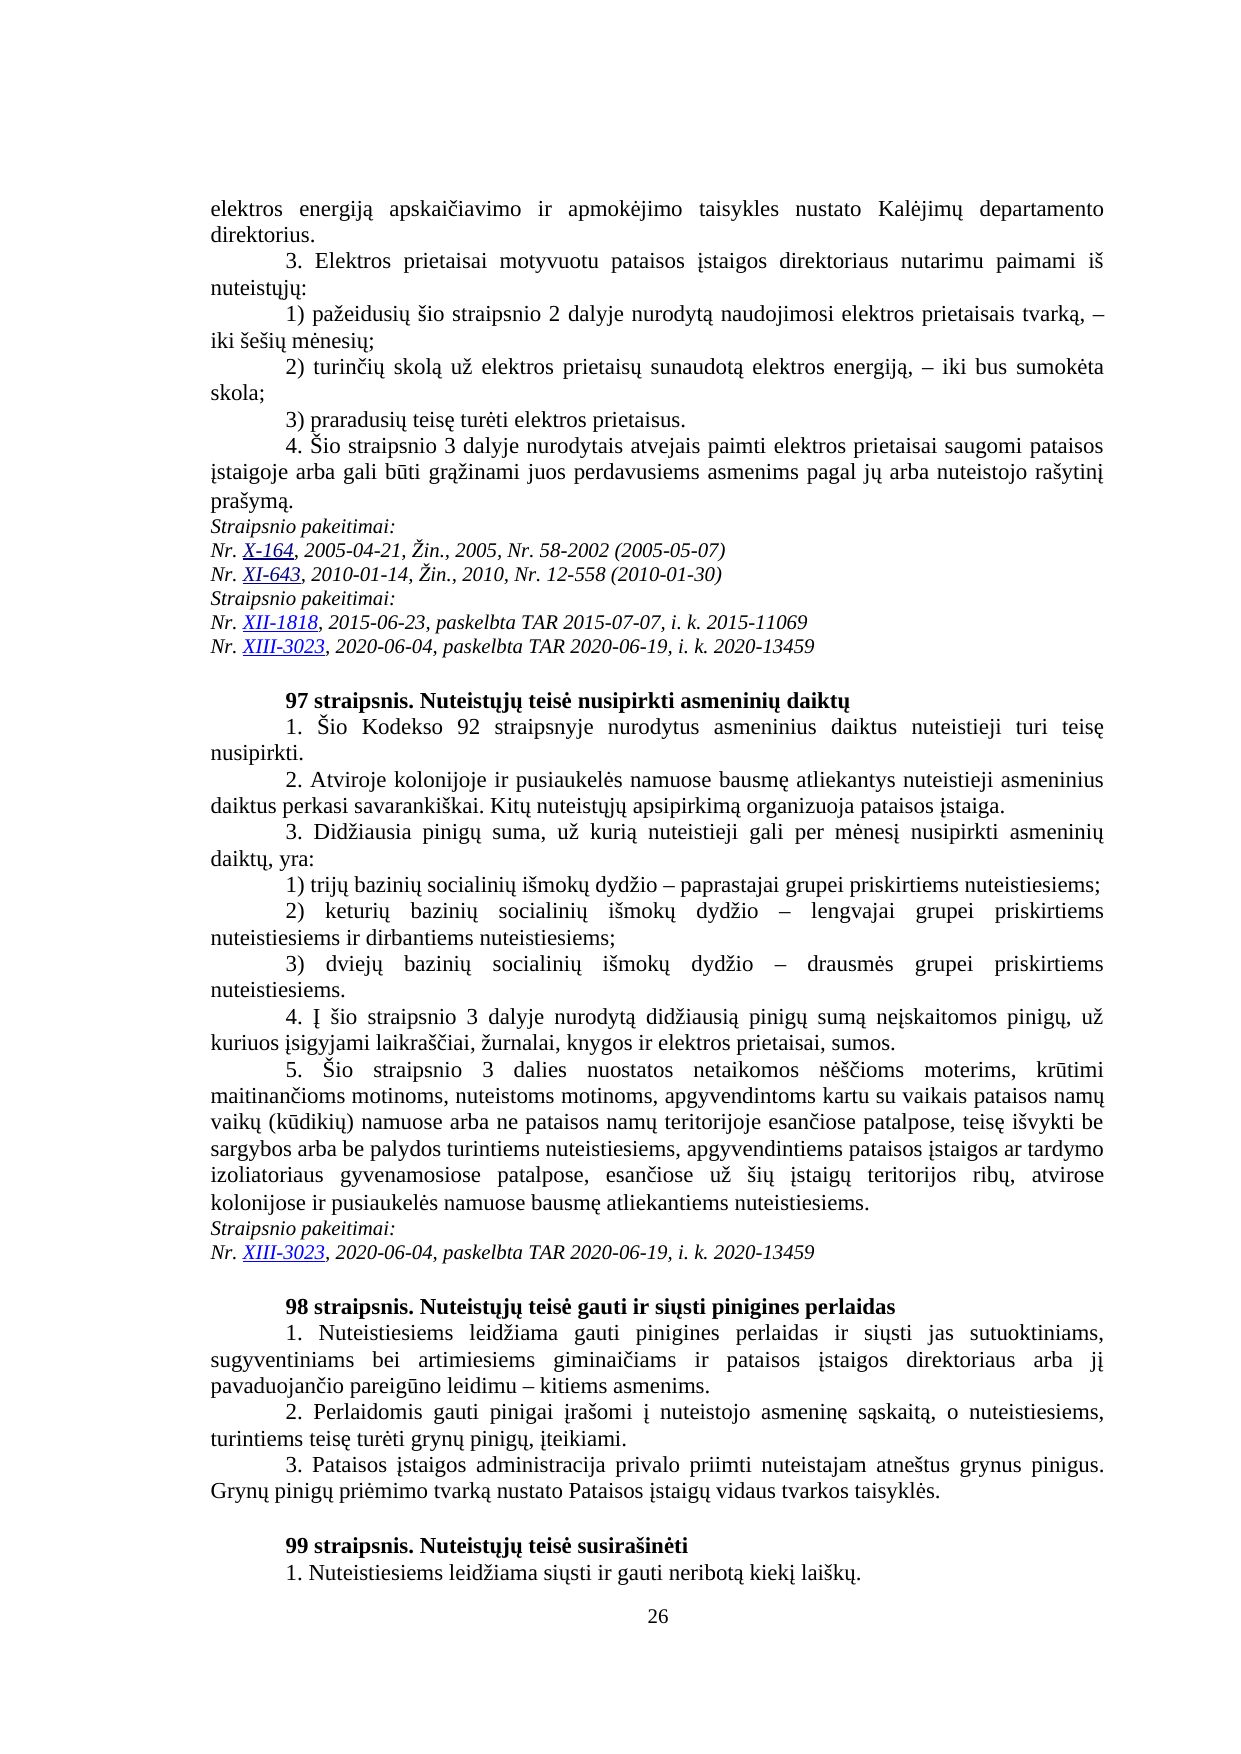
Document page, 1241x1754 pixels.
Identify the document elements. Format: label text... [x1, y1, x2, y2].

text 4. Į šio straipsnio 3 dalyje nurodytą didžiausią pinigų sumą neįskaitomos pinigų, už kuriuos įsigyjami laikraščiai, žurnalai, knygos ir elektros prietaisai, sumos. [210, 1003, 1105, 1056]
text 1. Nuteistiesiems leidžiama siųsti ir gauti neribotą kiekį laiškų. [210, 1559, 1105, 1585]
text 3. Didžiausia pinigų suma, už kurią nuteistieji gali per mėnesį nusipirkti asmeninių daiktų, yra: [210, 818, 1105, 871]
text 2. Perlaidomis gauti pinigai įrašomi į nuteistojo asmeninę sąskaitą, o nuteistiesiems, turintiems teisę turėti grynų pinigų, įteikiami. [210, 1398, 1105, 1451]
text 98 straipsnis. Nuteistųjų teisė gauti ir siųsti pinigines perlaidas [210, 1293, 1105, 1319]
text Nr. XIII-3023, 2020-06-04, paskelbta TAR 2020-06-19, i. k. 2020-13459 [210, 1240, 1105, 1264]
text 97 straipsnis. Nuteistųjų teisė nusipirkti asmeninių daiktų [210, 687, 1105, 713]
text 1) pažeidusių šio straipsnio 2 dalyje nurodytą naudojimosi elektros prietaisais tvarką, – iki šešių mėnesių; [210, 300, 1105, 353]
text 3. Pataisos įstaigos administracija privalo priimti nuteistajam atneštus grynus pinigus. Grynų pinigų priėmimo tvarką nustato Pataisos įstaigų vidaus tvarkos taisyklės. [210, 1451, 1105, 1504]
text 1. Šio Kodekso 92 straipsnyje nurodytus asmeninius daiktus nuteistieji turi teisę nusipirkti. [210, 713, 1105, 766]
text 3. Elektros prietaisai motyvuotu pataisos įstaigos direktoriaus nutarimu paimami iš nuteistųjų: [210, 248, 1105, 300]
text 4. Šio straipsnio 3 dalyje nurodytais atvejais paimti elektros prietaisai saugomi pataisos įstaigoje arba gali būti grąžinami juos perdavusiems asmenims pagal jų arba nuteistojo rašytinį prašymą. [210, 432, 1105, 513]
text Nr. XIII-3023, 2020-06-04, paskelbta TAR 2020-06-19, i. k. 2020-13459 [210, 634, 1105, 658]
text Straipsnio pakeitimai: [210, 1216, 1105, 1240]
text Nr. XII-1818, 2015-06-23, paskelbta TAR 2015-07-07, i. k. 2015-11069 [210, 610, 1105, 634]
text 2) turinčių skolą už elektros prietaisų sunaudotą elektros energiją, – iki bus sumokėta skola; [210, 353, 1105, 406]
text Nr. XI-643, 2010-01-14, Žin., 2010, Nr. 12-558 (2010-01-30) [210, 562, 1105, 586]
text Straipsnio pakeitimai: [210, 586, 1105, 610]
text 2. Atviroje kolonijoje ir pusiaukelės namuose bausmę atliekantys nuteistieji asmeninius daiktus perkasi savarankiškai. Kitų nuteistųjų apsipirkimą organizuoja pataisos įstaiga. [210, 766, 1105, 818]
text 5. Šio straipsnio 3 dalies nuostatos netaikomos nėščioms moterims, krūtimi maitinančioms motinoms, nuteistoms motinoms, apgyvendintoms kartu su vaikais pataisos namų vaikų (kūdikių) namuose arba ne pataisos namų teritorijoje esančiose patalpose, teisę išvykti be sargybos arba be palydos turintiems nuteistiesiems, apgyvendintiems pataisos įstaigos ar tardymo izoliatoriaus gyvenamosiose patalpose, esančiose už šių įstaigų teritorijos ribų, atvirose kolonijose ir pusiaukelės namuose bausmę atliekantiems nuteistiesiems. [210, 1056, 1105, 1216]
text 3) praradusių teisę turėti elektros prietaisus. [210, 406, 1105, 432]
text Straipsnio pakeitimai: [210, 513, 1105, 538]
text 1. Nuteistiesiems leidžiama gauti pinigines perlaidas ir siųsti jas sutuoktiniams, sugyventiniams bei artimiesiems giminaičiams ir pataisos įstaigos direktoriaus arba jį pavaduojančio pareigūno leidimu – kitiems asmenims. [210, 1319, 1105, 1398]
text 1) trijų bazinių socialinių išmokų dydžio – paprastajai grupei priskirtiems nuteistiesiems; [210, 871, 1105, 897]
text Nr. X-164, 2005-04-21, Žin., 2005, Nr. 58-2002 (2005-05-07) [210, 538, 1105, 562]
text 2) keturių bazinių socialinių išmokų dydžio – lengvajai grupei priskirtiems nuteistiesiems ir dirbantiems nuteistiesiems; [210, 897, 1105, 950]
text elektros energiją apskaičiavimo ir apmokėjimo taisykles nustato Kalėjimų departamento direktorius. [210, 195, 1105, 248]
text 99 straipsnis. Nuteistųjų teisė susirašinėti [210, 1533, 1105, 1559]
text 3) dviejų bazinių socialinių išmokų dydžio – drausmės grupei priskirtiems nuteistiesiems. [210, 950, 1105, 1003]
